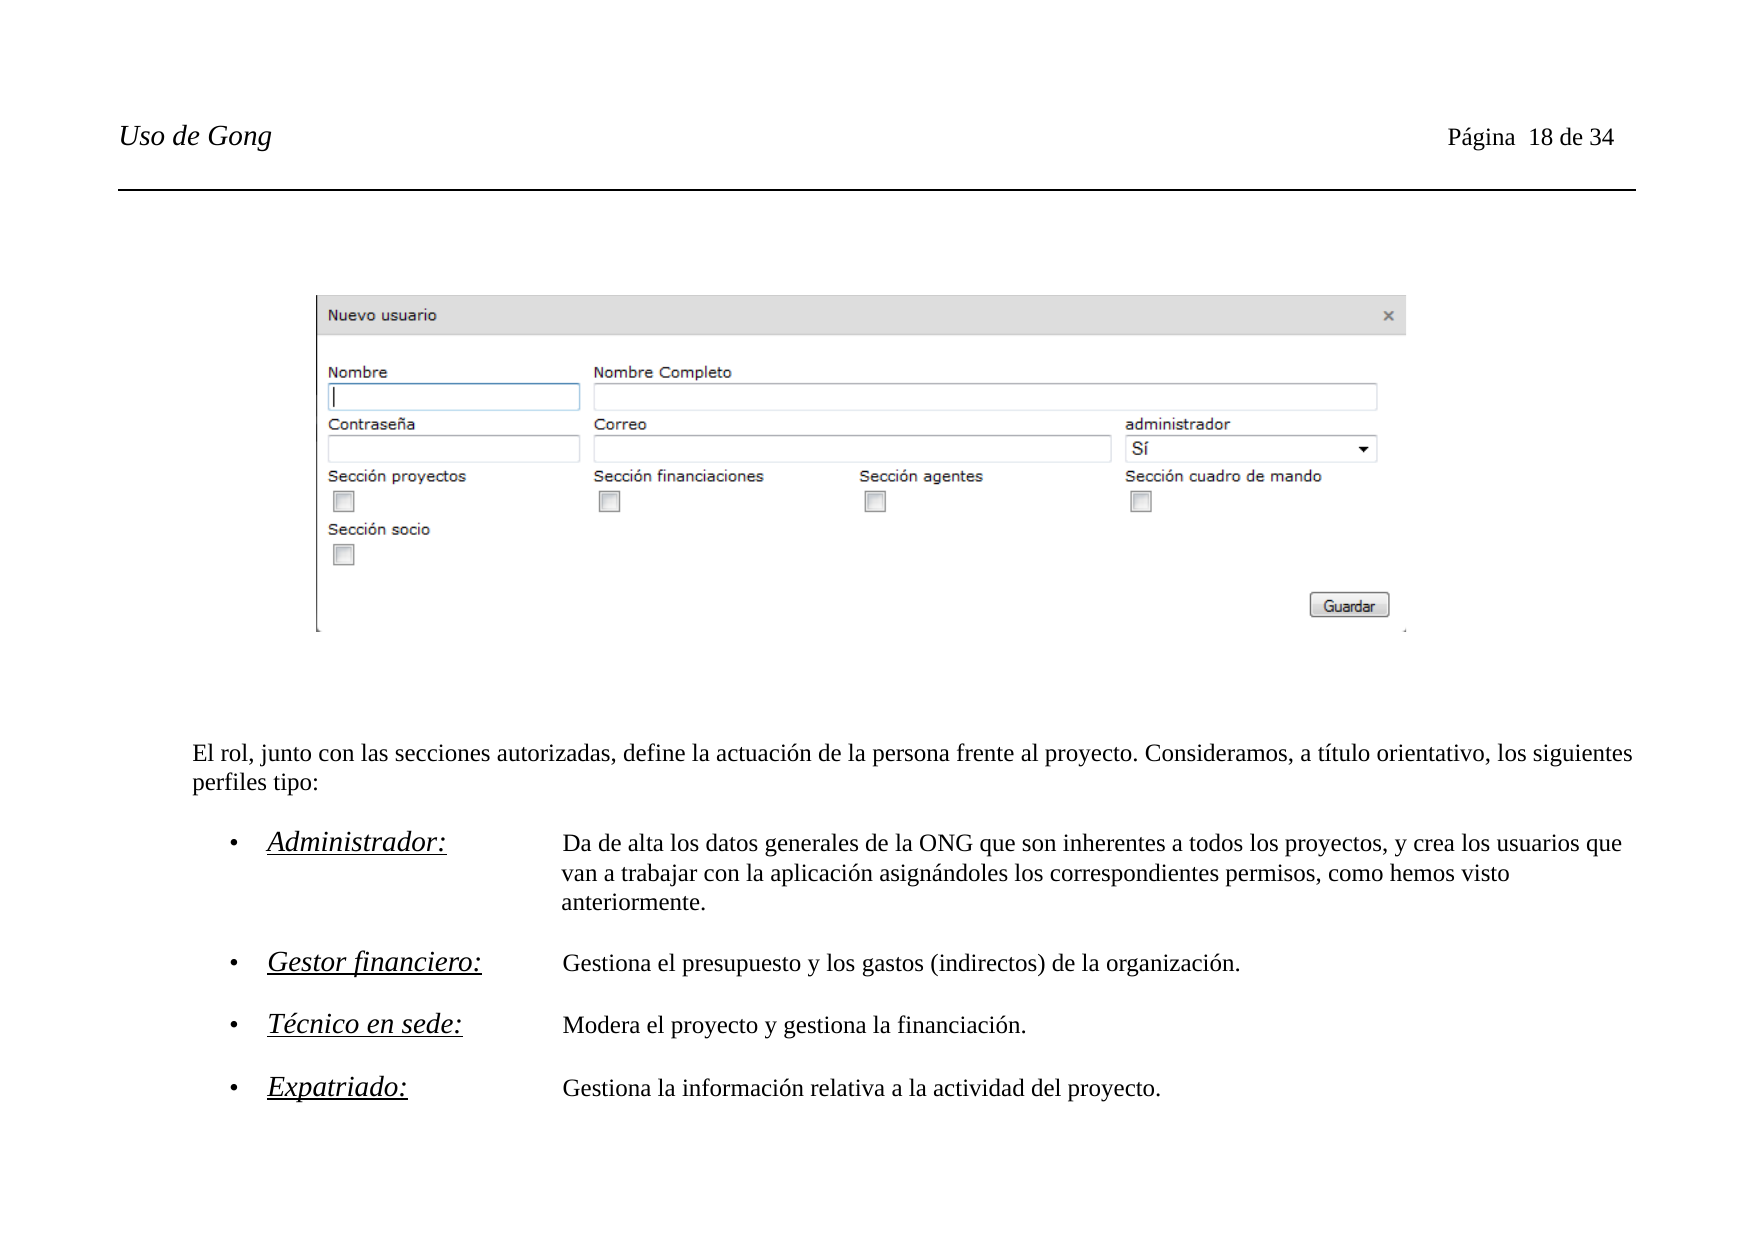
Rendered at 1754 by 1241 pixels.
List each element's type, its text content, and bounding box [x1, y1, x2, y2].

picture [316, 295, 1407, 632]
list Gestor financiero: Gestiona el presupuesto y los gastos (indirectos) de la organización. [229, 944, 1636, 978]
text van a trabajar con la aplicación asignándoles los correspondientes permisos, como hemos visto anteriormente. [561, 858, 1636, 916]
list Expatriado: Gestiona la información relativa a la actividad del proyecto. [229, 1069, 1636, 1102]
list Administrador: Da de alta los datos generales de la ONG que son inherentes a todos los proyectos, y crea los usuarios que [229, 824, 1636, 858]
text El rol, junto con las secciones autorizadas, define la actuación de la persona frente al proyecto. Consideramos, a título orientativo, los siguientes perfiles tipo: [192, 738, 1636, 796]
list Técnico en sede: Modera el proyecto y gestiona la financiación. [229, 1007, 1636, 1040]
